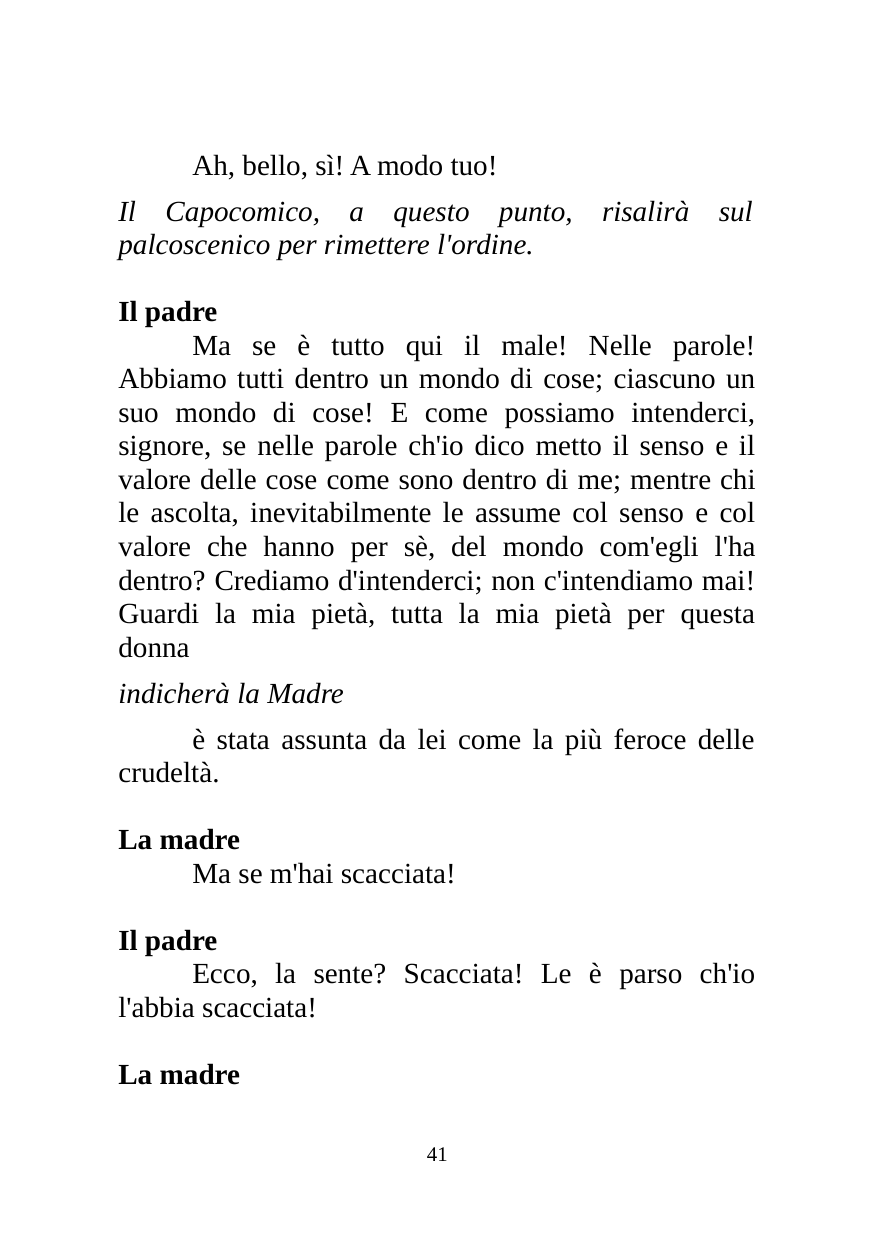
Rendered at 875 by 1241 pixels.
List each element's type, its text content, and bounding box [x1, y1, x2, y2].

text è stata assunta da lei come la più feroce delle crudeltà. [118, 722, 756, 789]
text indicherà la Madre [118, 676, 756, 709]
text Ecco, la sente? Scacciata! Le è parso ch'io l'abbia scacciata! [118, 957, 756, 1024]
text Ah, bello, sì! A modo tuo! [118, 148, 756, 181]
text La madre [118, 1057, 756, 1091]
text La madre [118, 822, 756, 856]
text Ma se m'hai scacciata! [118, 856, 756, 889]
text Il padre [118, 294, 756, 328]
text Il padre [118, 923, 756, 957]
text Il Capocomico, a questo punto, risalirà sul palcoscenico per rimettere l'ordine. [118, 194, 756, 261]
text Ma se è tutto qui il male! Nelle parole! Abbiamo tutti dentro un mondo di cose; ciascuno un suo mondo di cose! E come possiamo intenderci, signore, se nelle parole ch'io dico metto il senso e il valore delle cose come sono dentro di me; mentre chi le ascolta, inevitabilmente le assume col senso e col valore che hanno per sè, del mondo com'egli l'ha dentro? Crediamo d'intenderci; non c'intendiamo mai! Guardi la mia pietà, tutta la mia pietà per questa donna [118, 328, 756, 663]
